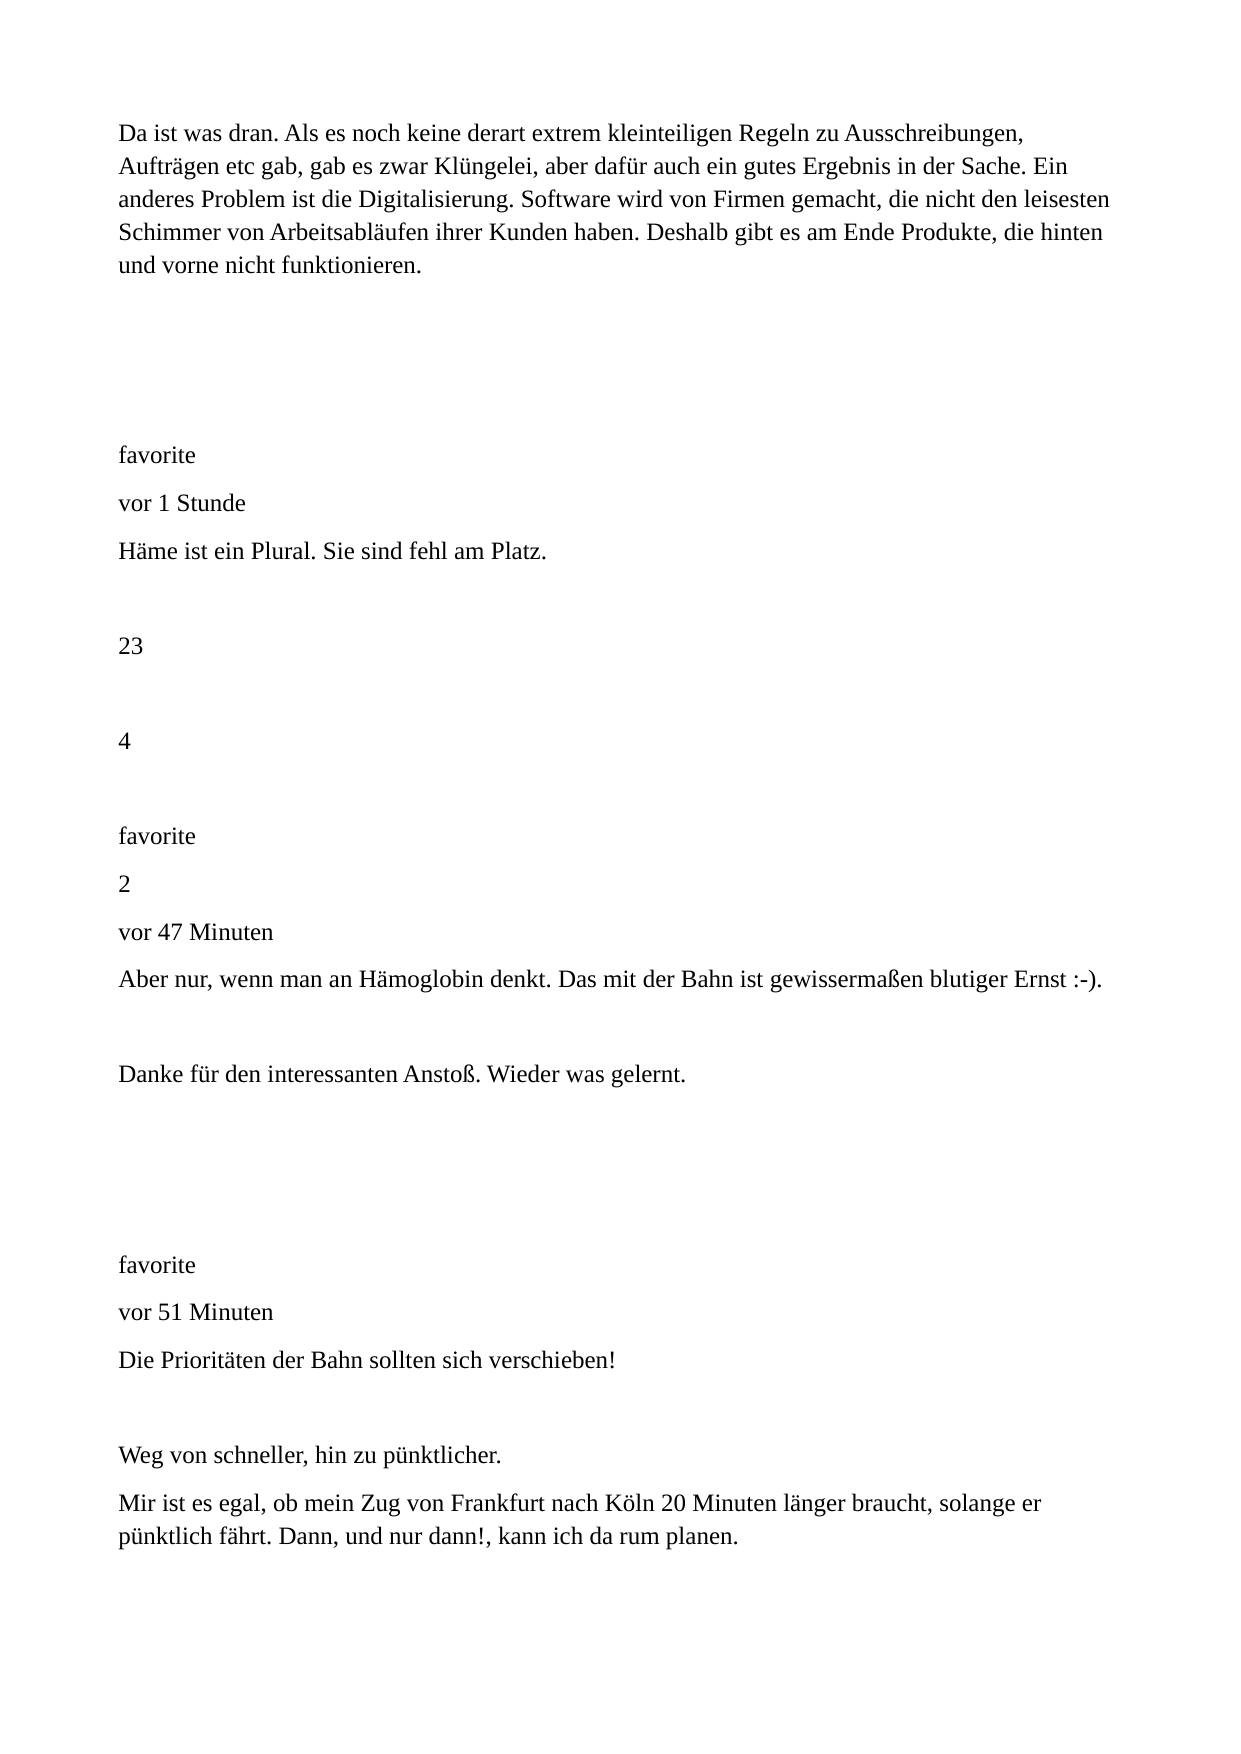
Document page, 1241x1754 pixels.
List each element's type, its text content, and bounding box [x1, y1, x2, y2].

text vor 47 Minuten [118, 917, 1122, 945]
text favorite [118, 821, 1122, 850]
text 2 [118, 869, 1122, 898]
text Die Prioritäten der Bahn sollten sich verschieben! [118, 1345, 1122, 1374]
text Häme ist ein Plural. Sie sind fehl am Platz. [118, 536, 1122, 564]
text vor 51 Minuten [118, 1297, 1122, 1326]
text Weg von schneller, hin zu pünktlicher. [118, 1440, 1122, 1469]
text favorite [118, 441, 1122, 469]
text 23 [118, 631, 1122, 660]
text Danke für den interessanten Anstoß. Wieder was gelernt. [118, 1059, 1122, 1088]
text vor 1 Stunde [118, 488, 1122, 517]
text 4 [118, 726, 1122, 755]
text Da ist was dran. Als es noch keine derart extrem kleinteiligen Regeln zu Ausschreibungen, Aufträgen etc gab, gab es zwar Klüngelei, aber dafür auch ein gutes Ergebnis in der Sache. Ein anderes Problem ist die Digitalisierung. Software wird von Firmen gemacht, die nicht den leisesten Schimmer von Arbeitsabläufen ihrer Kunden haben. Deshalb gibt es am Ende Produkte, die hinten und vorne nicht funktionieren. [118, 118, 1122, 279]
text favorite [118, 1250, 1122, 1279]
text Mir ist es egal, ob mein Zug von Frankfurt nach Köln 20 Minuten länger braucht, solange er pünktlich fährt. Dann, und nur dann!, kann ich da rum planen. [118, 1488, 1122, 1550]
text Aber nur, wenn man an Hämoglobin denkt. Das mit der Bahn ist gewissermaßen blutiger Ernst :-). [118, 964, 1122, 993]
